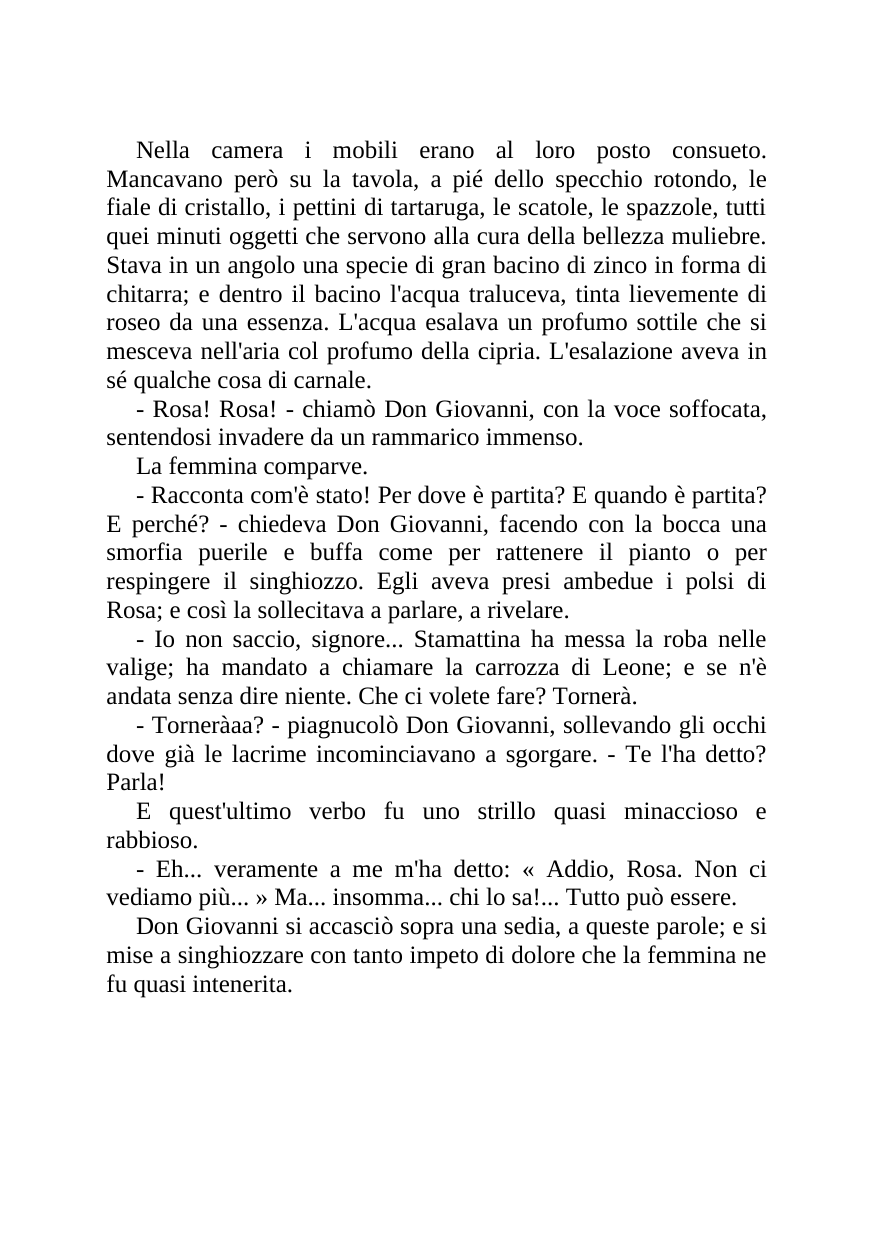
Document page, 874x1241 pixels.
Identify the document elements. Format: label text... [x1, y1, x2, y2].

text E quest'ultimo verbo fu uno strillo quasi minaccioso e rabbioso. [106, 796, 768, 854]
text - Torneràaa? - piagnucolò Don Giovanni, sollevando gli occhi dove già le lacrime incominciavano a sgorgare. - Te l'ha detto? Parla! [106, 710, 768, 796]
text La femmina comparve. [106, 451, 768, 480]
text - Eh... veramente a me m'ha detto: « Addio, Rosa. Non ci vediamo più... » Ma... insomma... chi lo sa!... Tutto può essere. [106, 854, 768, 911]
text Nella camera i mobili erano al loro posto consueto. Mancavano però su la tavola, a pié dello specchio rotondo, le fiale di cristallo, i pettini di tartaruga, le scatole, le spazzole, tutti quei minuti oggetti che servono alla cura della bellezza muliebre. Stava in un angolo una specie di gran bacino di zinco in forma di chitarra; e dentro il bacino l'acqua traluceva, tinta lievemente di roseo da una essenza. L'acqua esalava un profumo sottile che si mesceva nell'aria col profumo della cipria. L'esalazione aveva in sé qualche cosa di carnale. [106, 135, 768, 394]
text Don Giovanni si accasciò sopra una sedia, a queste parole; e si mise a singhiozzare con tanto impeto di dolore che la femmina ne fu quasi intenerita. [106, 911, 768, 997]
text - Rosa! Rosa! - chiamò Don Giovanni, con la voce soffocata, sentendosi invadere da un rammarico immenso. [106, 394, 768, 451]
text - Io non saccio, signore... Stamattina ha messa la roba nelle valige; ha mandato a chiamare la carrozza di Leone; e se n'è andata senza dire niente. Che ci volete fare? Tornerà. [106, 624, 768, 710]
text - Racconta com'è stato! Per dove è partita? E quando è partita? E perché? - chiedeva Don Giovanni, facendo con la bocca una smorfia puerile e buffa come per rattenere il pianto o per respingere il singhiozzo. Egli aveva presi ambedue i polsi di Rosa; e così la sollecitava a parlare, a rivelare. [106, 480, 768, 624]
